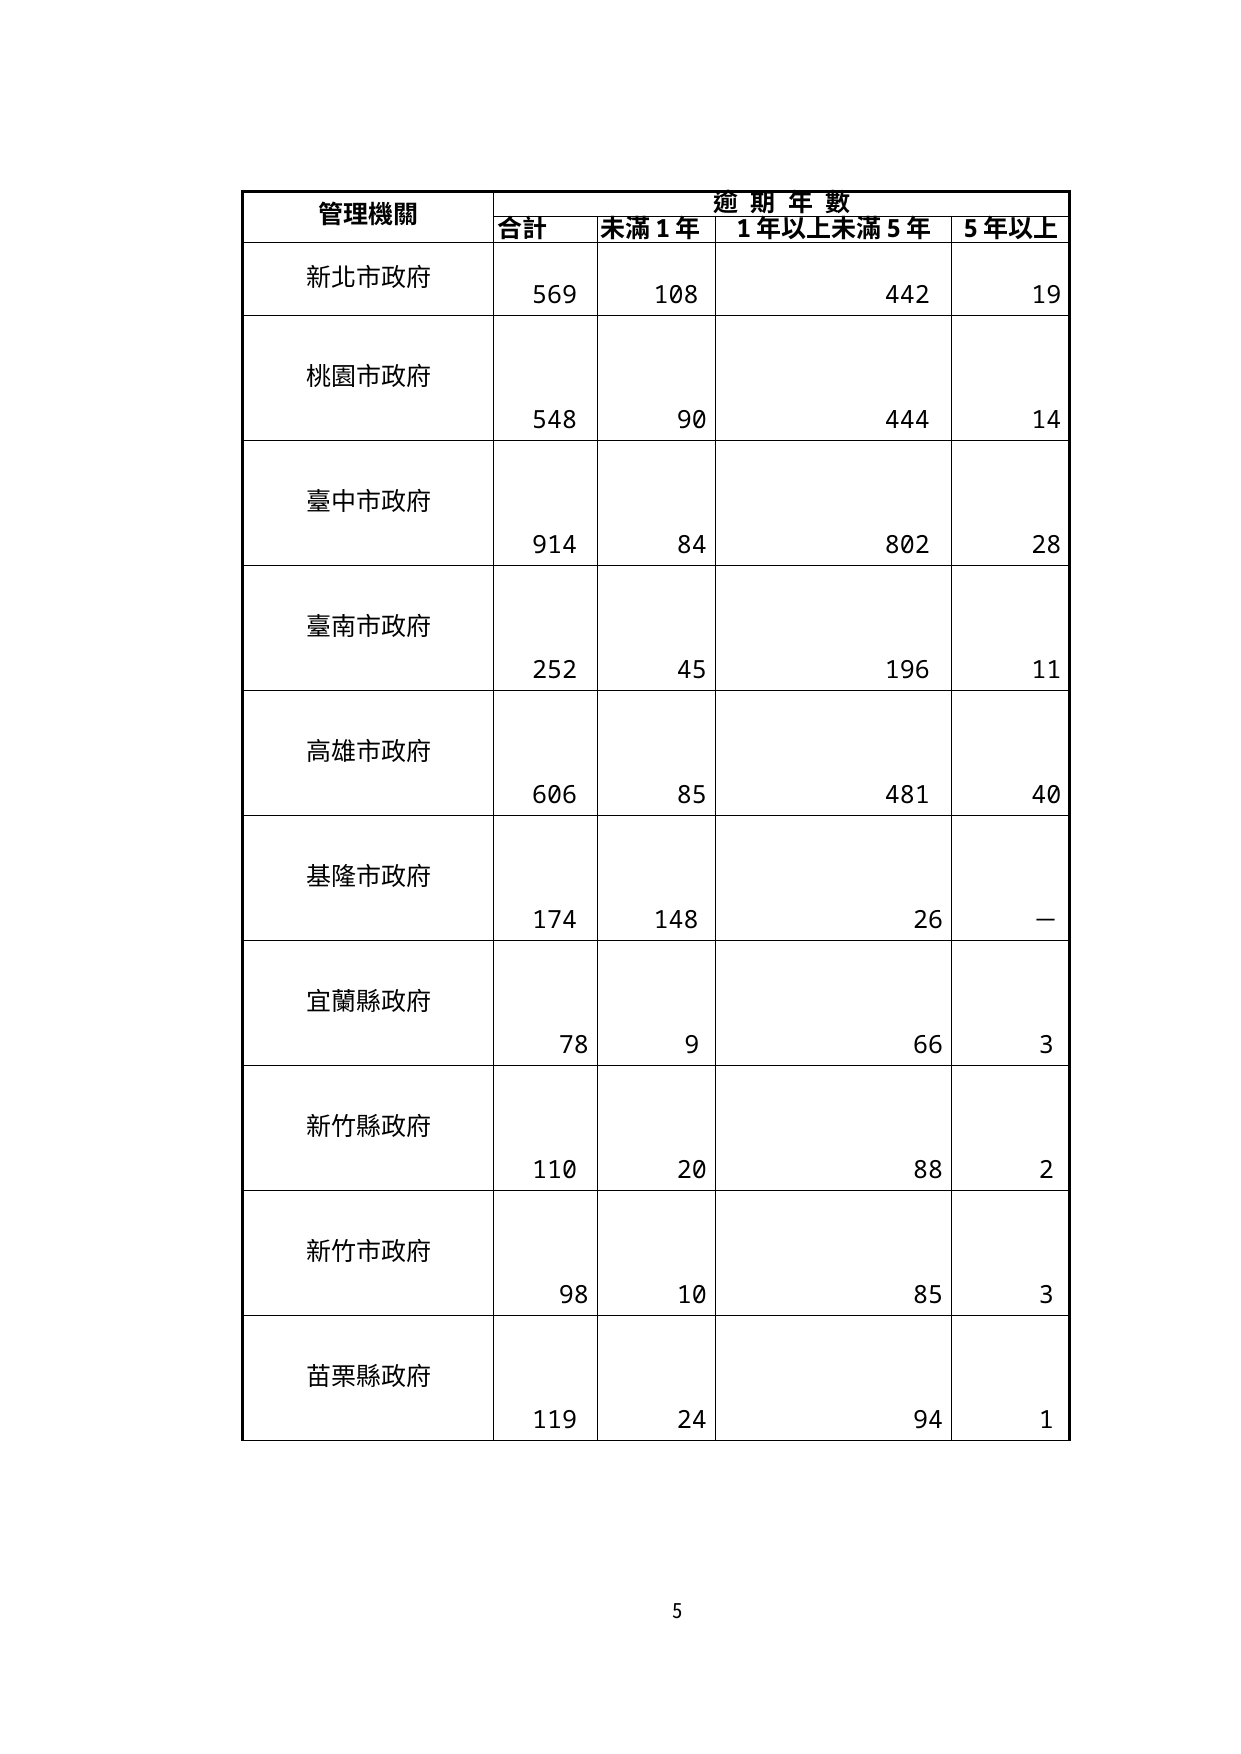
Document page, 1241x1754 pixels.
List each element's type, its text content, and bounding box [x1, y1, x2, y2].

table_cell 宜蘭縣政府 [244, 941, 493, 1064]
table_cell 11 [952, 566, 1068, 689]
table_cell 26 [716, 816, 951, 939]
table_cell 88 [716, 1066, 951, 1189]
table_cell 108 [598, 243, 715, 314]
table_cell 802 [716, 441, 951, 564]
table_cell 1年以上未滿5年 [716, 217, 951, 242]
table_cell 3 [952, 941, 1068, 1064]
table_cell 252 [494, 566, 597, 689]
table_cell 基隆市政府 [244, 816, 493, 939]
table_cell 24 [598, 1316, 715, 1439]
table_cell 98 [494, 1191, 597, 1314]
table_cell 174 [494, 816, 597, 939]
table_cell 新竹市政府 [244, 1191, 493, 1314]
table_cell 高雄市政府 [244, 691, 493, 814]
table_cell 9 [598, 941, 715, 1064]
table_cell 臺南市政府 [244, 566, 493, 689]
table_header 逾 期 年 數 [494, 193, 1068, 216]
table_cell 442 [716, 243, 951, 314]
table_cell 新北市政府 [244, 243, 493, 314]
table_cell 19 [952, 243, 1068, 314]
table_cell 196 [716, 566, 951, 689]
table_cell 3 [952, 1191, 1068, 1314]
table_cell 94 [716, 1316, 951, 1439]
table_cell 444 [716, 316, 951, 439]
table_cell 110 [494, 1066, 597, 1189]
table_cell 5年以上 [952, 217, 1068, 242]
table_cell 148 [598, 816, 715, 939]
table_cell 合計 [494, 217, 597, 242]
table_cell 84 [598, 441, 715, 564]
table_cell 548 [494, 316, 597, 439]
table_cell 1 [952, 1316, 1068, 1439]
table_cell 桃園市政府 [244, 316, 493, 439]
table_header 管理機關 [244, 193, 493, 242]
table_cell － [952, 816, 1068, 939]
table_cell 臺中市政府 [244, 441, 493, 564]
table_cell 未滿1年 [598, 217, 715, 242]
table_cell 14 [952, 316, 1068, 439]
table_cell 914 [494, 441, 597, 564]
table_cell 40 [952, 691, 1068, 814]
table_cell 85 [716, 1191, 951, 1314]
table_cell 28 [952, 441, 1068, 564]
table_cell 2 [952, 1066, 1068, 1189]
table_cell 66 [716, 941, 951, 1064]
table_cell 78 [494, 941, 597, 1064]
table_cell 苗栗縣政府 [244, 1316, 493, 1439]
table_cell 481 [716, 691, 951, 814]
table_cell 20 [598, 1066, 715, 1189]
table_cell 新竹縣政府 [244, 1066, 493, 1189]
table_cell 606 [494, 691, 597, 814]
table_cell 10 [598, 1191, 715, 1314]
table_cell 45 [598, 566, 715, 689]
table_cell 85 [598, 691, 715, 814]
table_cell 119 [494, 1316, 597, 1439]
table_cell 90 [598, 316, 715, 439]
table_cell 569 [494, 243, 597, 314]
